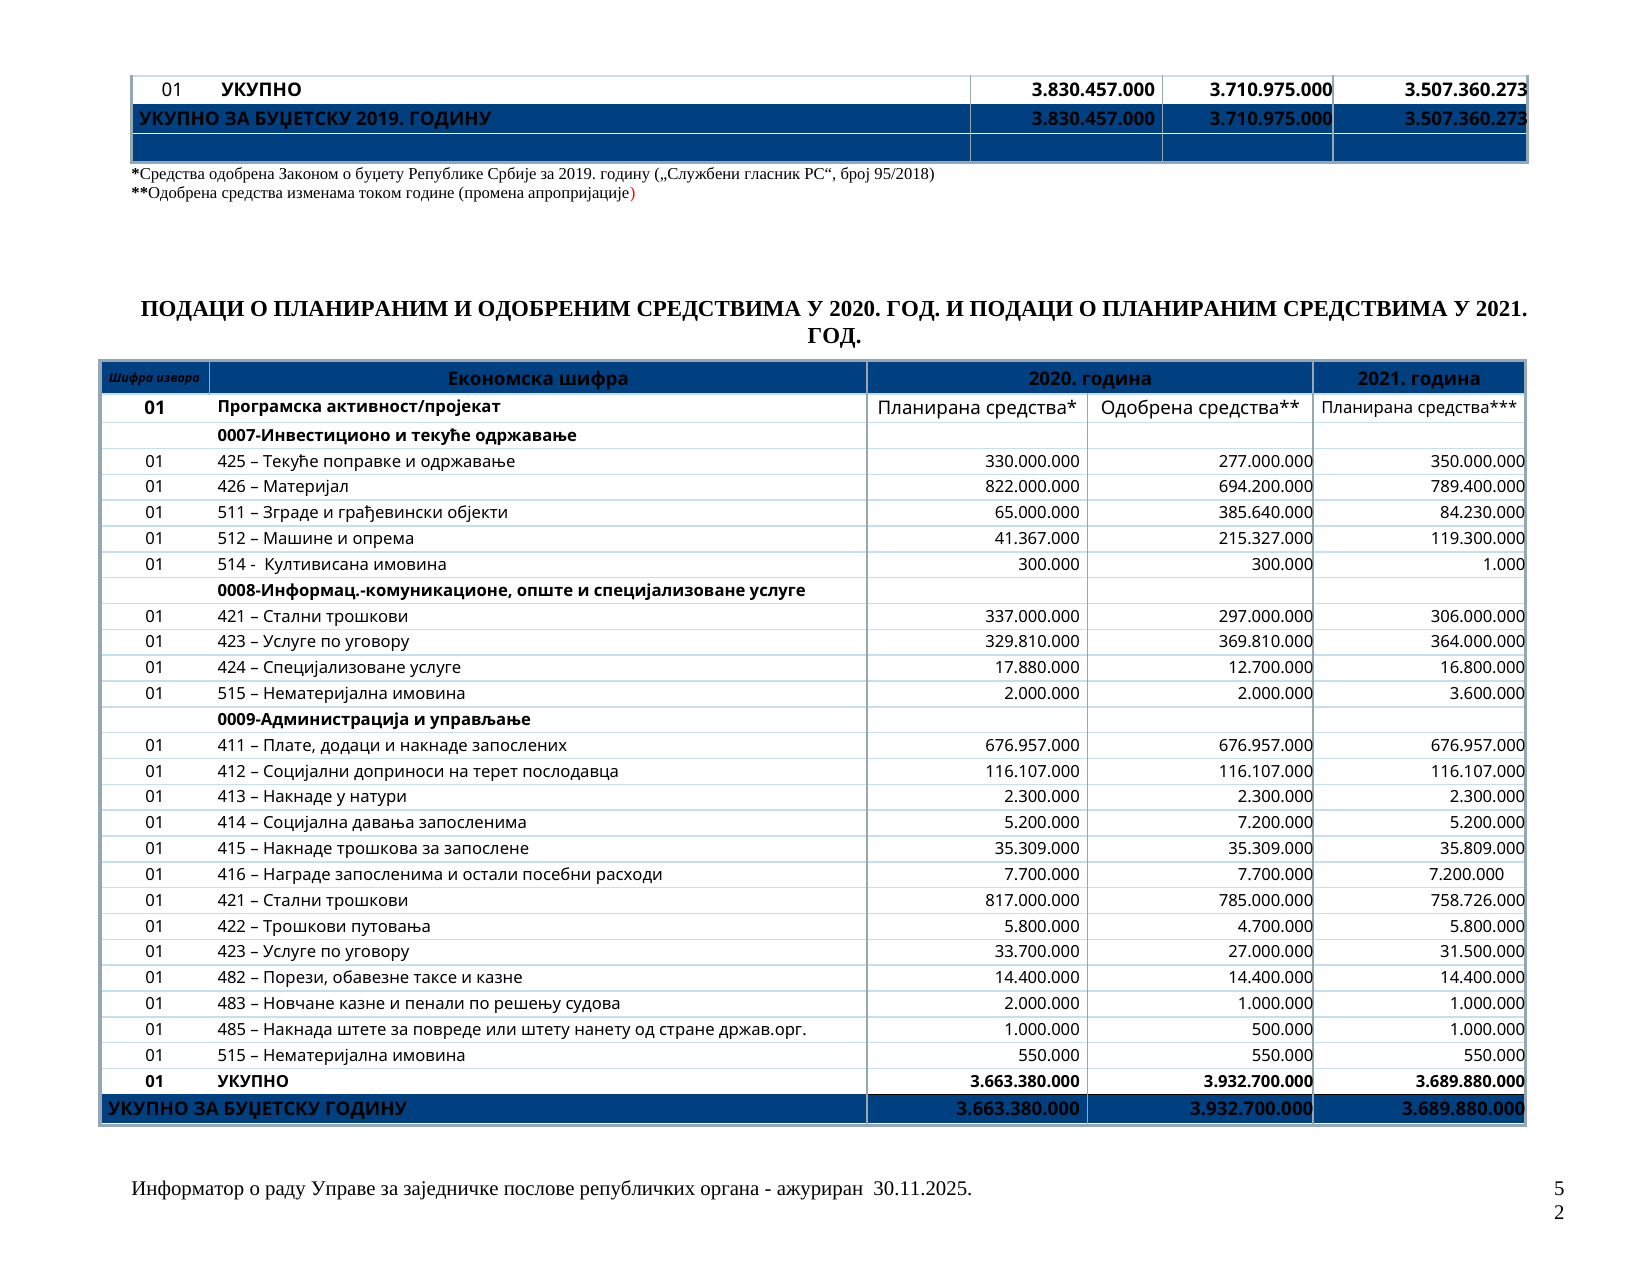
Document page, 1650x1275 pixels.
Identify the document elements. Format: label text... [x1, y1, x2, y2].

table_cell 306.000.000 [1314, 604, 1524, 628]
text **Одобрена средства изменама током године (промена апропријације) [131, 183, 1556, 202]
table_cell 2.000.000 [868, 992, 1087, 1016]
table_cell 350.000.000 [1314, 449, 1524, 473]
table_cell 1.000.000 [1088, 992, 1312, 1016]
table_cell 01 [102, 940, 209, 964]
table_cell 817.000.000 [868, 888, 1087, 913]
table_cell 1.000.000 [1314, 1018, 1524, 1042]
table_cell 01 [102, 604, 209, 628]
table_cell 01 [102, 656, 209, 680]
table_cell 01 [102, 992, 209, 1016]
table_cell 01 [102, 837, 209, 861]
table_cell 369.810.000 [1088, 630, 1312, 654]
table_cell [971, 134, 1162, 161]
table_cell 1.000.000 [1314, 992, 1524, 1016]
table_cell 822.000.000 [868, 475, 1087, 499]
table_cell 116.107.000 [868, 759, 1087, 783]
table_cell 5.200.000 [1314, 811, 1524, 835]
table_cell [102, 578, 209, 603]
table_cell [1334, 134, 1526, 161]
table_cell 5.800.000 [868, 914, 1087, 938]
table_cell 01 [102, 863, 209, 887]
table_cell Одобрена средства** [1088, 395, 1312, 422]
table_cell 3.663.380.000 [868, 1069, 1087, 1093]
table_header 2021. година [1314, 362, 1524, 393]
table_cell [1314, 423, 1524, 448]
table_cell 550.000 [868, 1043, 1087, 1068]
table_cell 41.367.000 [868, 527, 1087, 551]
table_cell [1088, 708, 1312, 732]
table_cell 424 – Специјализоване услуге [210, 656, 866, 680]
table_cell 01 [102, 1069, 209, 1093]
table_cell 514 - Култивисана имовина [210, 553, 866, 577]
table_cell 01 [102, 811, 209, 835]
table_cell 550.000 [1088, 1043, 1312, 1068]
table_cell 511 – Зграде и грађевински објекти [210, 501, 866, 525]
table_cell [102, 423, 209, 448]
table_cell 7.700.000 [868, 863, 1087, 887]
table_cell 421 – Стални трошкови [210, 604, 866, 628]
table_cell 01 [102, 1043, 209, 1068]
table_cell [1163, 134, 1332, 161]
table_cell 425 – Текуће поправке и одржавање [210, 449, 866, 473]
table_cell 676.957.000 [1314, 733, 1524, 758]
table_cell 3.663.380.000 [868, 1095, 1087, 1123]
table_cell 676.957.000 [1088, 733, 1312, 758]
table_cell 33.700.000 [868, 940, 1087, 964]
table_cell 17.880.000 [868, 656, 1087, 680]
table_cell 3.710.975.000 [1163, 104, 1332, 133]
table_cell 297.000.000 [1088, 604, 1312, 628]
table_cell 01 [102, 888, 209, 913]
table_cell [868, 423, 1087, 448]
table_cell 483 – Новчане казне и пенали по решењу судова [210, 992, 866, 1016]
table_cell 1.000 [1314, 553, 1524, 577]
table_cell 423 – Услуге по уговору [210, 630, 866, 654]
table_cell 01 [102, 682, 209, 706]
table_cell 84.230.000 [1314, 501, 1524, 525]
table_cell УКУПНО ЗА БУЏЕТСКУ 2019. ГОДИНУ [133, 104, 970, 133]
text *Средства одобрена Законом о буџету Републике Србије за 2019. годину („Службени гласник РС“, број 95/2018) [131, 164, 1556, 183]
table_cell 277.000.000 [1088, 449, 1312, 473]
table_cell 01 [102, 527, 209, 551]
table_cell 2.300.000 [1088, 785, 1312, 809]
table_cell [1314, 708, 1524, 732]
table_cell УКУПНО [210, 1069, 866, 1093]
table_cell 423 – Услуге по уговору [210, 940, 866, 964]
table_cell 337.000.000 [868, 604, 1087, 628]
table_cell 3.932.700.000 [1088, 1095, 1312, 1123]
table_cell 01 [102, 449, 209, 473]
table_cell 482 – Порези, обавезне таксе и казне [210, 966, 866, 990]
table_cell 2.300.000 [868, 785, 1087, 809]
table_cell [868, 708, 1087, 732]
text ПОДАЦИ О ПЛАНИРАНИМ И ОДОБРЕНИМ СРЕДСТВИМА У 2020. ГОД. И ПОДАЦИ О ПЛАНИРАНИМ СРЕДСТВИМА У 2021. ГОД. [112, 296, 1556, 348]
table_cell 116.107.000 [1088, 759, 1312, 783]
table_cell Планирана средства*** [1314, 395, 1524, 422]
table_cell 01 [102, 759, 209, 783]
table_header Шифра извора [102, 362, 209, 393]
table_cell 116.107.000 [1314, 759, 1524, 783]
table_cell 412 – Социјални доприноси на терет послодавца [210, 759, 866, 783]
table_cell 3.689.880.000 [1314, 1095, 1524, 1123]
table_cell 364.000.000 [1314, 630, 1524, 654]
table_cell 421 – Стални трошкови [210, 888, 866, 913]
table_cell 119.300.000 [1314, 527, 1524, 551]
table_cell 3.932.700.000 [1088, 1069, 1312, 1093]
table_cell 694.200.000 [1088, 475, 1312, 499]
table_cell 01 [102, 395, 209, 422]
table_cell 485 – Накнада штете за повреде или штету нанету од стране држав.орг. [210, 1018, 866, 1042]
table_cell 329.810.000 [868, 630, 1087, 654]
table_cell 413 – Накнаде у натури [210, 785, 866, 809]
table_cell 3.689.880.000 [1314, 1069, 1524, 1093]
table_cell 01 [102, 785, 209, 809]
table_cell 01 [102, 1018, 209, 1042]
table_cell 2.300.000 [1314, 785, 1524, 809]
table_cell 515 – Нематеријална имовина [210, 1043, 866, 1068]
table_cell 01 [102, 914, 209, 938]
table_header Економска шифра [210, 362, 866, 393]
table_cell Планирана средства* [868, 395, 1087, 422]
table_cell 330.000.000 [868, 449, 1087, 473]
table_cell 5.800.000 [1314, 914, 1524, 938]
table_cell 550.000 [1314, 1043, 1524, 1068]
table_cell 7.200.000 [1088, 811, 1312, 835]
table_cell 01 [102, 630, 209, 654]
table_cell 426 – Материјал [210, 475, 866, 499]
table_cell 7.700.000 [1088, 863, 1312, 887]
table_cell [1088, 423, 1312, 448]
table_cell 14.400.000 [1314, 966, 1524, 990]
table_cell 65.000.000 [868, 501, 1087, 525]
table_cell 01 [102, 966, 209, 990]
table_cell 5.200.000 [868, 811, 1087, 835]
table_cell 01 [133, 77, 213, 104]
table_cell 3.710.975.000 [1163, 77, 1332, 104]
table_cell 300.000 [1088, 553, 1312, 577]
table_cell 35.309.000 [1088, 837, 1312, 861]
table_cell 35.309.000 [868, 837, 1087, 861]
table_cell УКУПНО ЗА БУЏЕТСКУ ГОДИНУ [102, 1094, 866, 1123]
table_cell 789.400.000 [1314, 475, 1524, 499]
table_cell [1314, 578, 1524, 603]
table_cell 01 [102, 501, 209, 525]
table_cell 12.700.000 [1088, 656, 1312, 680]
table_cell 0008-Информац.-комуникационе, опште и специјализоване услуге [210, 578, 866, 603]
table_cell 16.800.000 [1314, 656, 1524, 680]
table_cell Програмска активност/пројекат [210, 395, 866, 422]
table_cell 31.500.000 [1314, 940, 1524, 964]
table_cell 515 – Нематеријална имовина [210, 682, 866, 706]
table_cell 01 [102, 553, 209, 577]
table_cell 14.400.000 [868, 966, 1087, 990]
table_cell 300.000 [868, 553, 1087, 577]
table_cell 27.000.000 [1088, 940, 1312, 964]
table_cell УКУПНО [213, 77, 970, 104]
table_cell 785.000.000 [1088, 888, 1312, 913]
table_cell 2.000.000 [1088, 682, 1312, 706]
table_cell 414 – Социјална давања запосленима [210, 811, 866, 835]
table_cell 422 – Трошкови путовања [210, 914, 866, 938]
table_cell [868, 578, 1087, 603]
table_cell 3.830.457.000 [971, 104, 1162, 133]
table_cell 500.000 [1088, 1018, 1312, 1042]
table_cell 758.726.000 [1314, 888, 1524, 913]
table_cell 416 – Награде запосленима и остали посебни расходи [210, 863, 866, 887]
table_cell 7.200.000 [1314, 863, 1524, 887]
table_cell 3.507.360.273 [1334, 104, 1526, 133]
table_cell 676.957.000 [868, 733, 1087, 758]
table_cell 3.600.000 [1314, 682, 1524, 706]
table_cell 3.507.360.273 [1334, 77, 1526, 104]
table_cell 215.327.000 [1088, 527, 1312, 551]
table_cell 01 [102, 475, 209, 499]
table_cell [102, 708, 209, 732]
table_cell 4.700.000 [1088, 914, 1312, 938]
table_cell 0009-Администрација и управљање [210, 708, 866, 732]
table_cell [1088, 578, 1312, 603]
table_cell [133, 134, 970, 161]
table_cell 512 – Машине и опрема [210, 527, 866, 551]
table_cell 385.640.000 [1088, 501, 1312, 525]
table_cell 2.000.000 [868, 682, 1087, 706]
table_cell 14.400.000 [1088, 966, 1312, 990]
table_cell 01 [102, 733, 209, 758]
table_cell 3.830.457.000 [971, 77, 1162, 104]
table_cell 415 – Накнаде трошкова за запослене [210, 837, 866, 861]
table_cell 35.809.000 [1314, 837, 1524, 861]
table_cell 0007-Инвестиционо и текуће одржавање [210, 423, 866, 448]
table_header 2020. година [868, 362, 1312, 393]
table_cell 1.000.000 [868, 1018, 1087, 1042]
table_cell 411 – Плате, додаци и накнаде запослених [210, 733, 866, 758]
